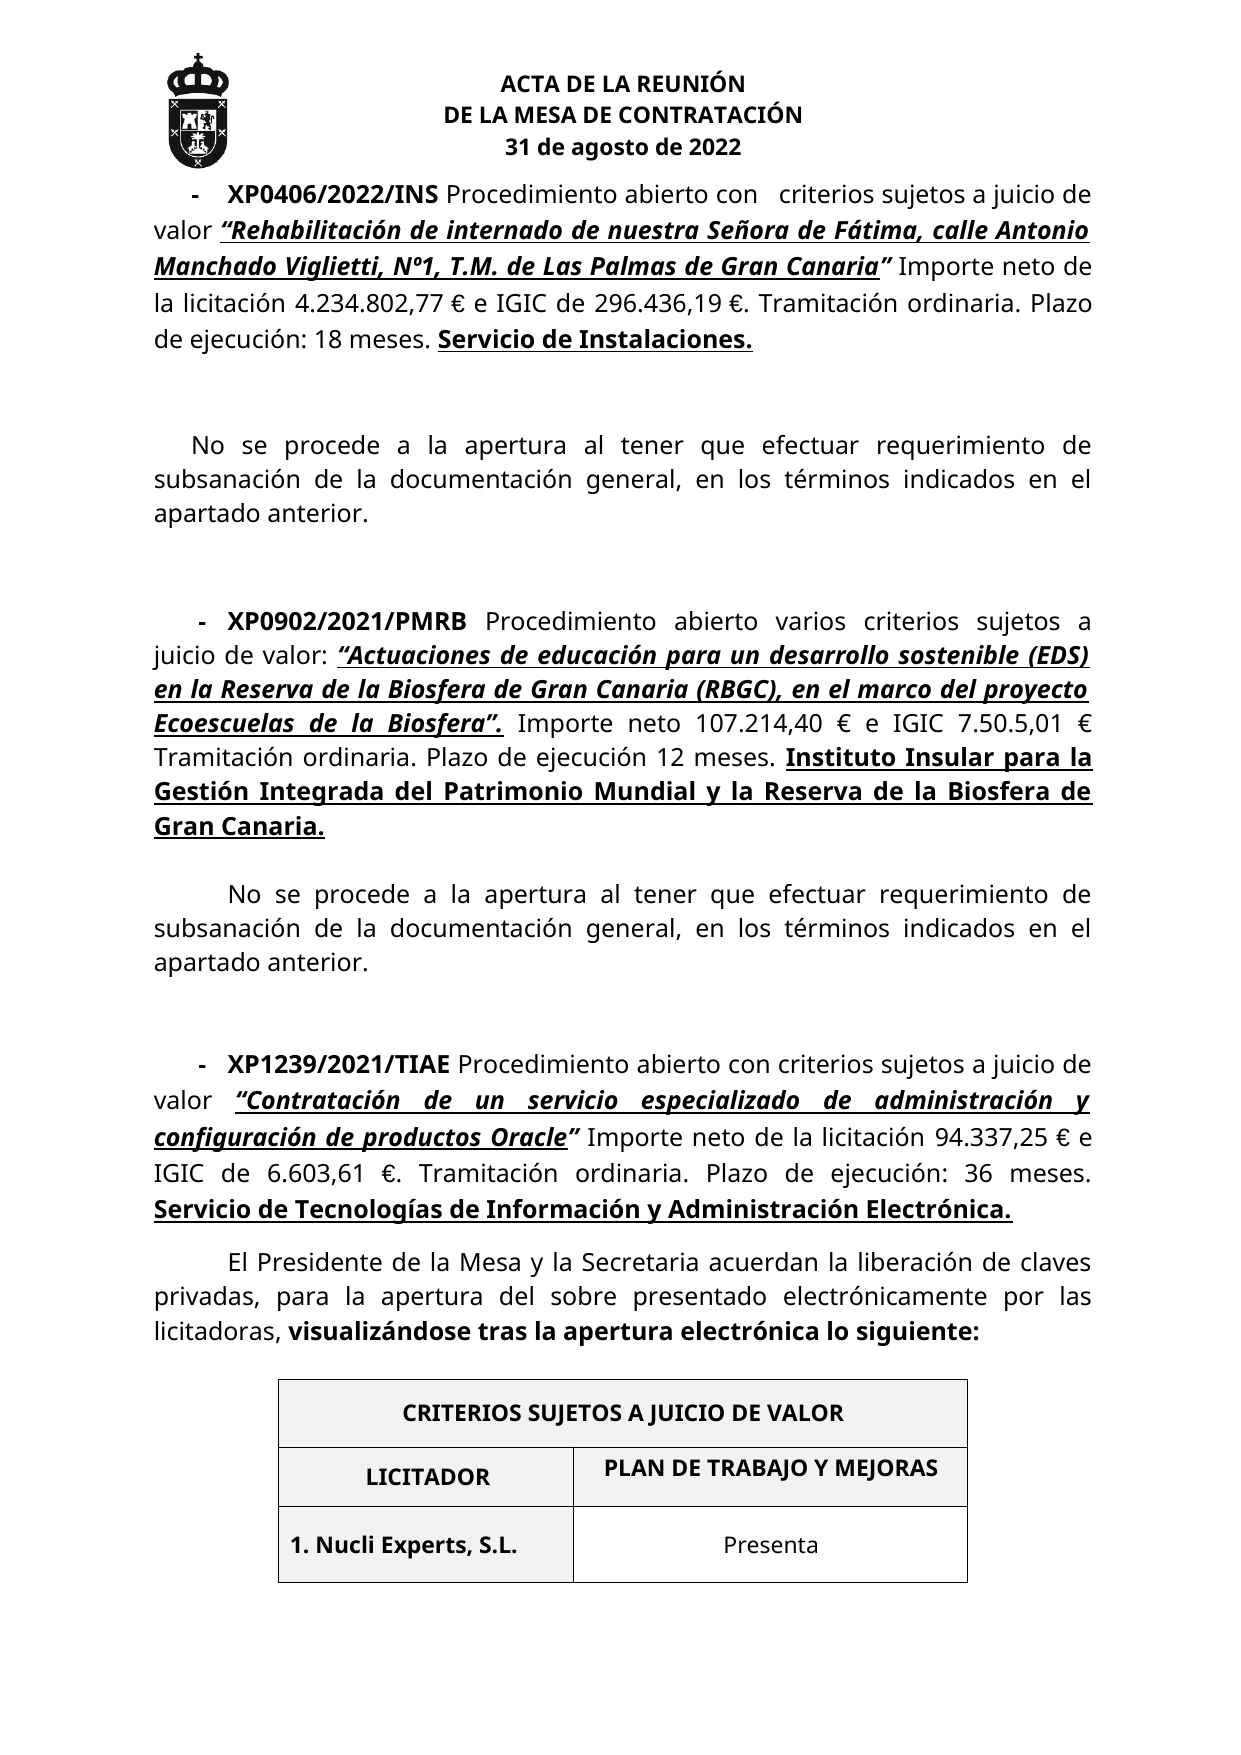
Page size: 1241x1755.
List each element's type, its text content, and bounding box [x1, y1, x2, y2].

table_cell LICITADOR [279, 1448, 573, 1506]
table_cell Presenta [574, 1507, 967, 1582]
picture [164, 50, 231, 171]
table_cell 1. Nucli Experts, S.L. [279, 1507, 573, 1582]
table_header CRITERIOS SUJETOS A JUICIO DE VALOR [279, 1380, 967, 1447]
text No se procede a la apertura al tener que efectuar requerimiento de subsanación de la documentación general, en los términos indicados en el apartado anterior. [153, 428, 1093, 530]
list Gran Canaria. [153, 804, 1093, 842]
text El Presidente de la Mesa y la Secretaria acuerdan la liberación de claves privadas, para la apertura del sobre presentado electrónicamente por las licitadoras, visualizándose tras la apertura electrónica lo siguiente: [153, 1245, 1093, 1347]
list XP0406/2022/INS Procedimiento abierto con criterios sujetos a juicio de valor “Rehabilitación de internado de nuestra Señora de Fátima, calle Antonio Manchado Viglietti, Nº1, T.M. de Las Palmas de Gran Canaria” Importe neto de la licitación 4.234.802,77 € e IGIC de 296.436,19 €. Tramitación ordinaria. Plazo de ejecución: 18 meses. Servicio de Instalaciones. [153, 176, 1093, 356]
table_cell PLAN DE TRABAJO Y MEJORAS [574, 1448, 967, 1506]
list XP0902/2021/PMRB Procedimiento abierto varios criterios sujetos a juicio de valor: “Actuaciones de educación para un desarrollo sostenible (EDS) en la Reserva de la Biosfera de Gran Canaria (RBGC), en el marco del proyecto Ecoescuelas de la Biosfera”. Importe neto 107.214,40 € e IGIC 7.50.5,01 € Tramitación ordinaria. Plazo de ejecución 12 meses. Instituto Insular para la Gestión Integrada del Patrimonio Mundial y la Reserva de la Biosfera de [153, 604, 1093, 803]
text No se procede a la apertura al tener que efectuar requerimiento de subsanación de la documentación general, en los términos indicados en el apartado anterior. [153, 876, 1093, 978]
list XP1239/2021/TIAE Procedimiento abierto con criterios sujetos a juicio de valor “Contratación de un servicio especializado de administración y configuración de productos Oracle” Importe neto de la licitación 94.337,25 € e IGIC de 6.603,61 €. Tramitación ordinaria. Plazo de ejecución: 36 meses. Servicio de Tecnologías de Información y Administración Electrónica. [153, 1047, 1093, 1226]
